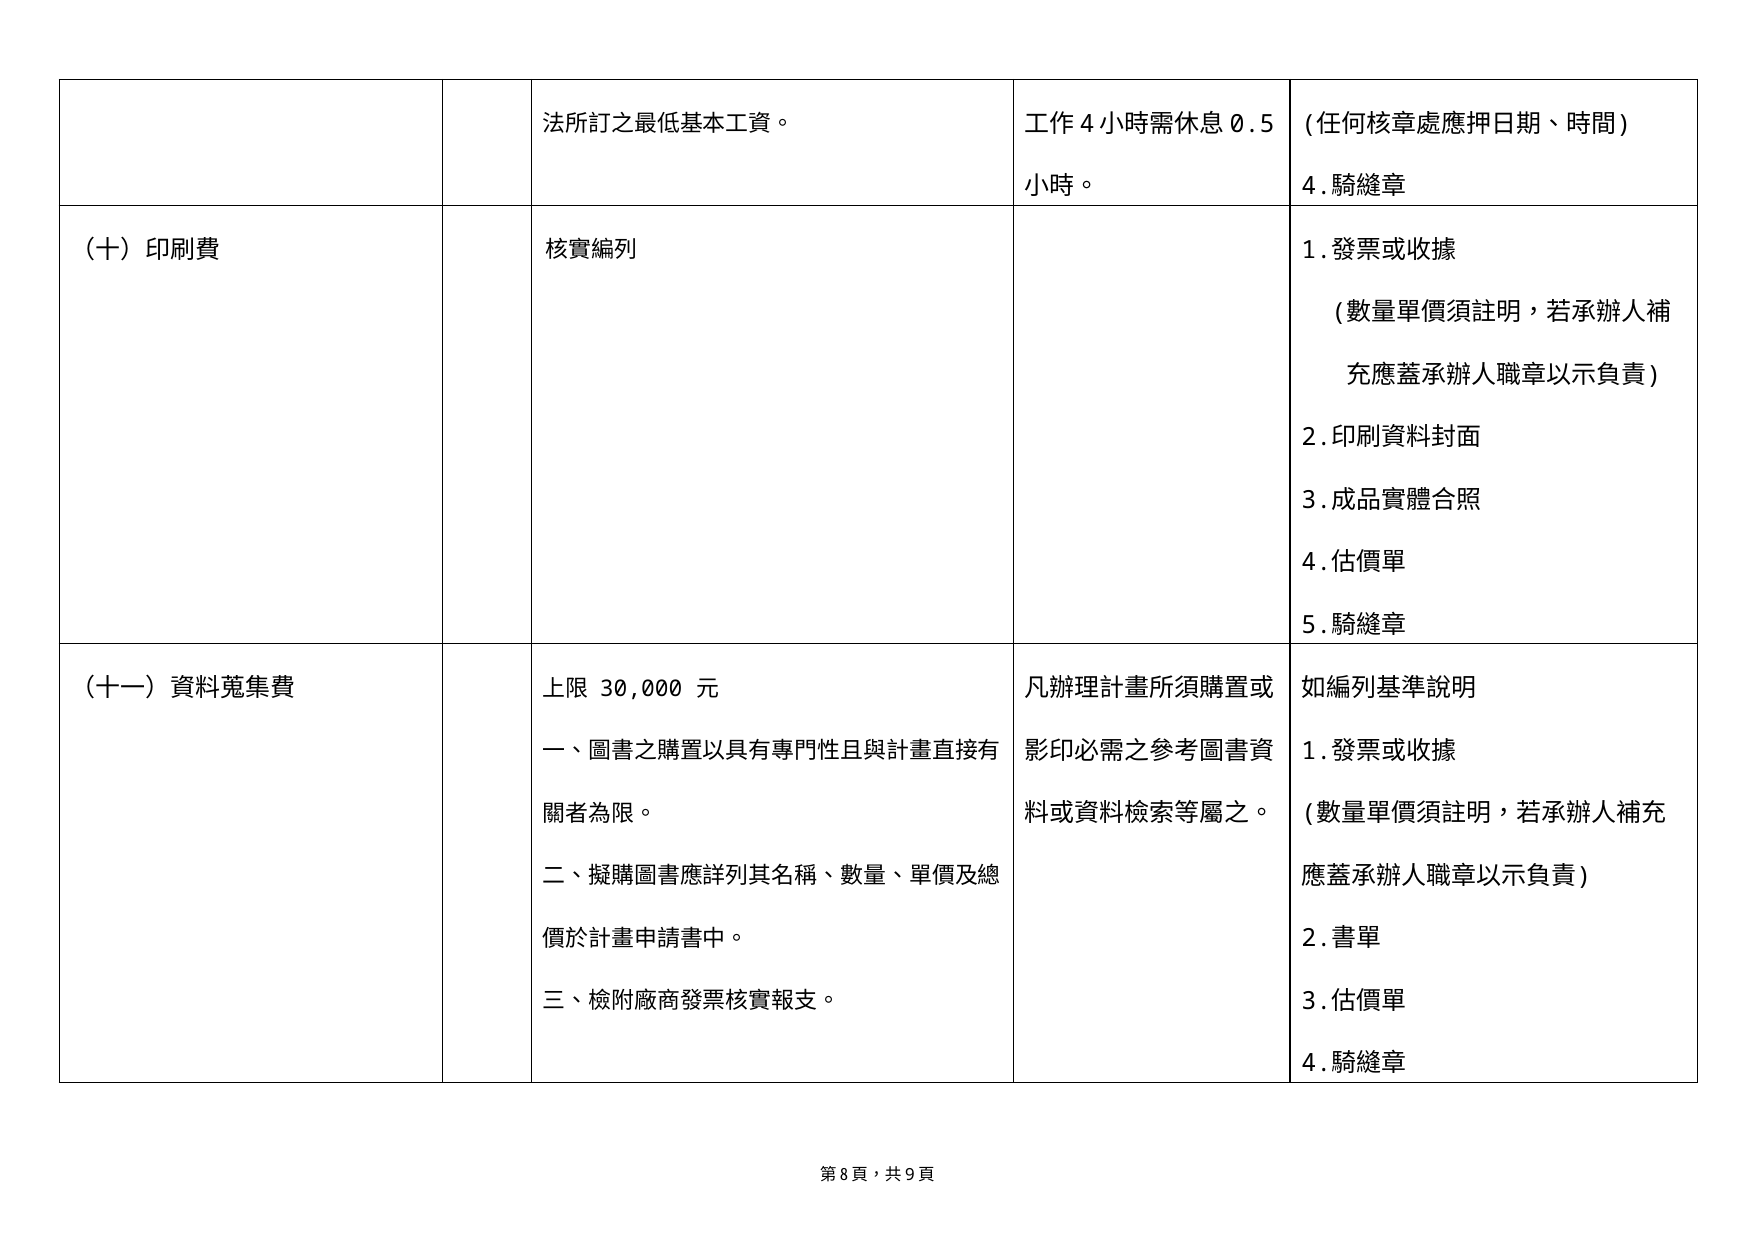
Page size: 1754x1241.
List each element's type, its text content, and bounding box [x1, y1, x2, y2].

table_cell 如編列基準說明 1.發票或收據 (數量單價須註明，若承辦人補充應蓋承辦人職章以示負責) 2.書單 3.估價單 4.騎縫章 [1291, 644, 1697, 1082]
table_cell 1.發票或收據 (數量單價須註明，若承辦人補 充應蓋承辦人職章以示負責) 2.印刷資料封面 3.成品實體合照 4.估價單 5.騎縫章 [1291, 206, 1697, 643]
table_cell [60, 80, 442, 205]
table_cell 工作4小時需休息0.5小時。 [1014, 80, 1289, 205]
table_cell 凡辦理計畫所須購置或影印必需之參考圖書資料或資料檢索等屬之。 [1014, 644, 1289, 1082]
table_cell 上限 30,000 元 一、圖書之購置以具有專門性且與計畫直接有關者為限。 二、擬購圖書應詳列其名稱、數量、單價及總價於計畫申請書中。 三、檢附廠商發票核實報支。 [532, 644, 1013, 1082]
table_cell 法所訂之最低基本工資。 [532, 80, 1013, 205]
table_cell [1014, 206, 1289, 643]
table_cell [443, 206, 531, 643]
table_cell 核實編列 [532, 206, 1013, 643]
table_cell [443, 644, 531, 1082]
table_cell （十）印刷費 [60, 206, 442, 643]
table_cell [443, 80, 531, 205]
table_cell （十一）資料蒐集費 [60, 644, 442, 1082]
table_cell (任何核章處應押日期、時間) 4.騎縫章 [1291, 80, 1697, 205]
